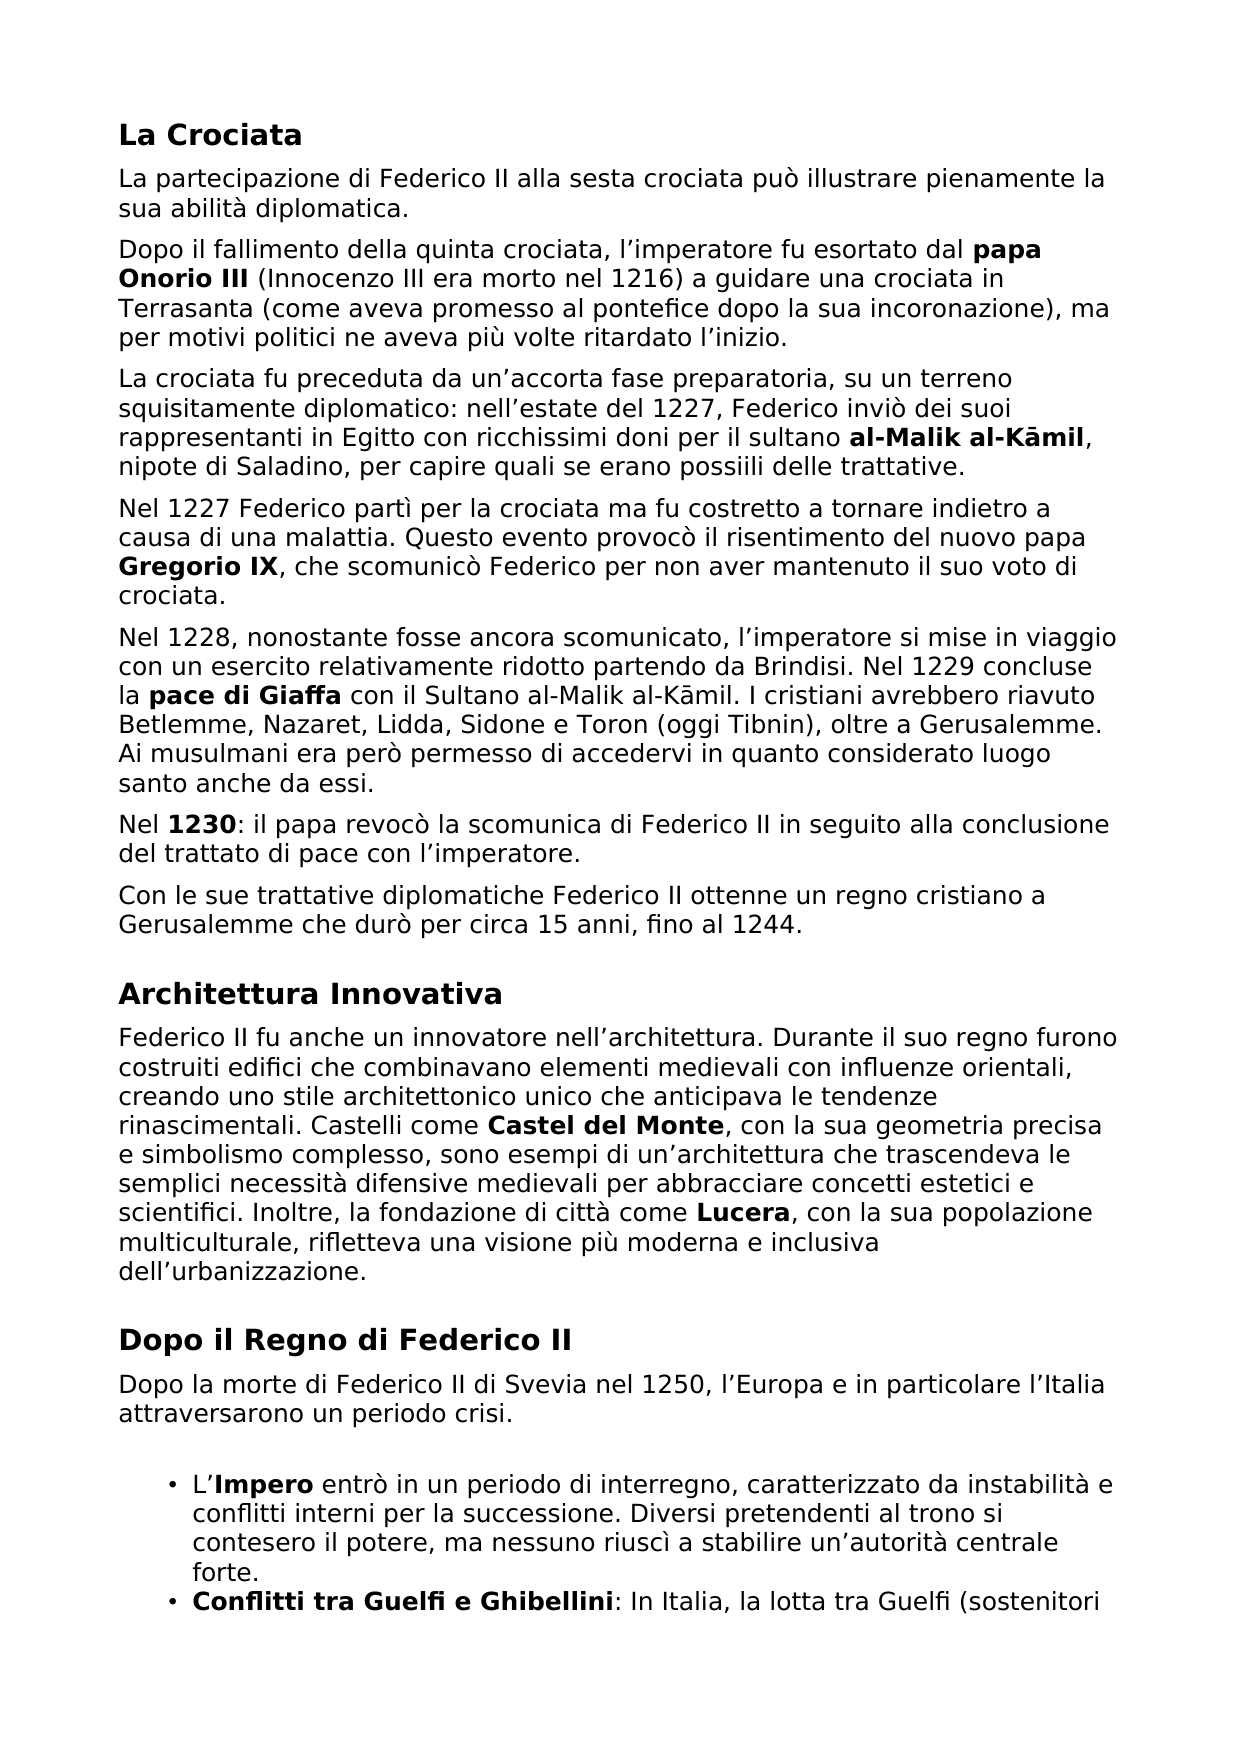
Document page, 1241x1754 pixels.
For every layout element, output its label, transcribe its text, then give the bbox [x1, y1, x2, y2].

list Conflitti tra Guelfi e Ghibellini: In Italia, la lotta tra Guelfi (sostenitori [177, 1587, 1122, 1616]
text Dopo il fallimento della quinta crociata, l’imperatore fu esortato dal papa Onorio III (Innocenzo III era morto nel 1216) a guidare una crociata in Terrasanta (come aveva promesso al pontefice dopo la sua incoronazione), ma per motivi politici ne aveva più volte ritardato l’inizio. [118, 235, 1122, 352]
text Nel 1228, nonostante fosse ancora scomunicato, l’imperatore si mise in viaggio con un esercito relativamente ridotto partendo da Brindisi. Nel 1229 concluse la pace di Giaffa con il Sultano al-Malik al-Kāmil. I cristiani avrebbero riavuto Betlemme, Nazaret, Lidda, Sidone e Toron (oggi Tibnin), oltre a Gerusalemme. Ai musulmani era però permesso di accedervi in quanto considerato luogo santo anche da essi. [118, 623, 1122, 798]
subtitle Architettura Innovativa [118, 977, 1122, 1011]
text Con le sue trattative diplomatiche Federico II ottenne un regno cristiano a Gerusalemme che durò per circa 15 anni, fino al 1244. [118, 881, 1122, 939]
text Nel 1227 Federico partì per la crociata ma fu costretto a tornare indietro a causa di una malattia. Questo evento provocò il risentimento del nuovo papa Gregorio IX, che scomunicò Federico per non aver mantenuto il suo voto di crociata. [118, 494, 1122, 610]
subtitle La Crociata [118, 118, 1122, 152]
text La partecipazione di Federico II alla sesta crociata può illustrare pienamente la sua abilità diplomatica. [118, 164, 1122, 223]
text Federico II fu anche un innovatore nell’architettura. Durante il suo regno furono costruiti edifici che combinavano elementi medievali con influenze orientali, creando uno stile architettonico unico che anticipava le tendenze rinascimentali. Castelli come Castel del Monte, con la sua geometria precisa e simbolismo complesso, sono esempi di un’architettura che trascendeva le semplici necessità difensive medievali per abbracciare concetti estetici e scientifici. Inoltre, la fondazione di città come Lucera, con la sua popolazione multiculturale, rifletteva una visione più moderna e inclusiva dell’urbanizzazione. [118, 1023, 1122, 1286]
list L’Impero entrò in un periodo di interregno, caratterizzato da instabilità e conflitti interni per la successione. Diversi pretendenti al trono si contesero il potere, ma nessuno riuscì a stabilire un’autorità centrale forte. [177, 1470, 1122, 1587]
subtitle Dopo il Regno di Federico II [118, 1323, 1122, 1357]
text Nel 1230: il papa revocò la scomunica di Federico II in seguito alla conclusione del trattato di pace con l’imperatore. [118, 810, 1122, 869]
text Dopo la morte di Federico II di Svevia nel 1250, l’Europa e in particolare l’Italia attraversarono un periodo crisi. [118, 1370, 1122, 1428]
text La crociata fu preceduta da un’accorta fase preparatoria, su un terreno squisitamente diplomatico: nell’estate del 1227, Federico inviò dei suoi rappresentanti in Egitto con ricchissimi doni per il sultano al-Malik al-Kāmil, nipote di Saladino, per capire quali se erano possiili delle trattative. [118, 364, 1122, 481]
